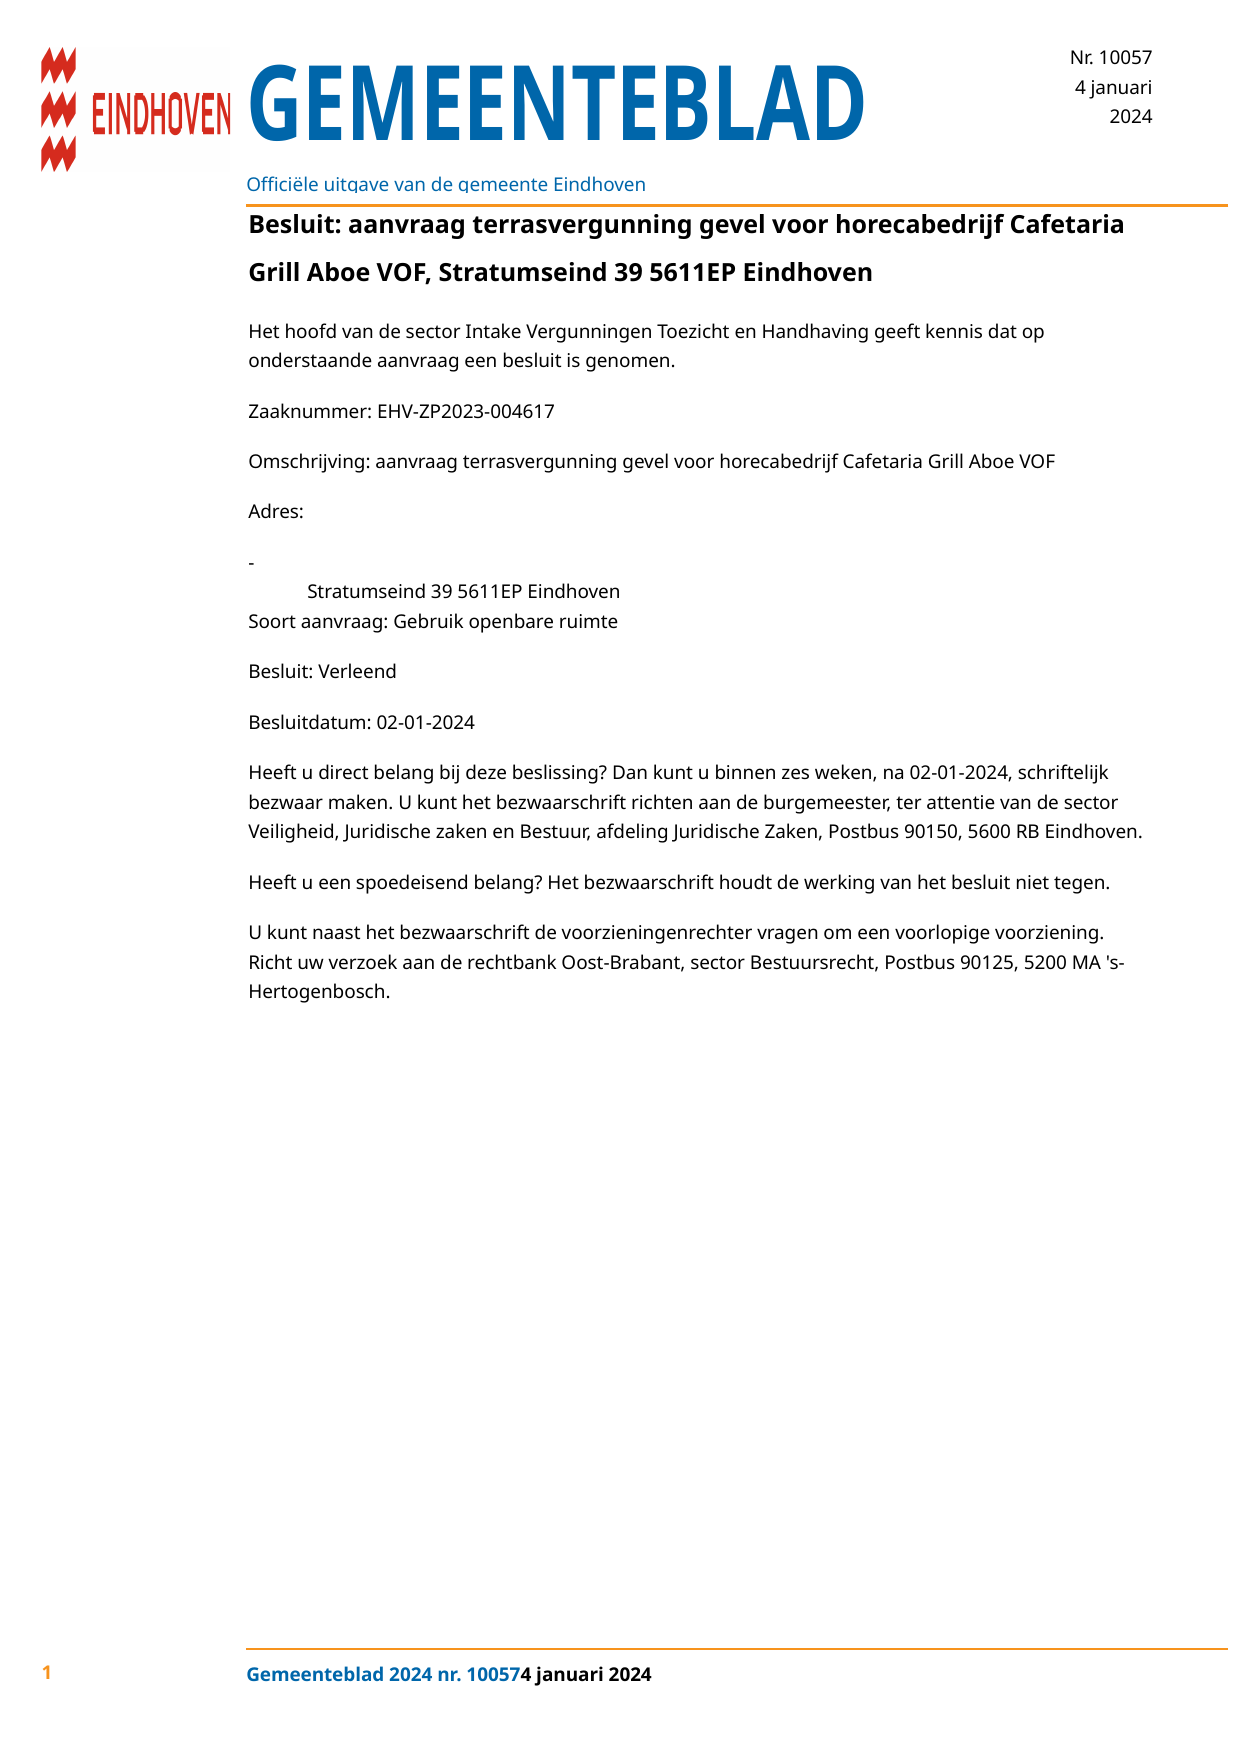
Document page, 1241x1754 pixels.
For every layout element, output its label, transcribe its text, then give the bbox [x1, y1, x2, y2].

text Adres: [248, 499, 1152, 524]
text Besluitdatum: 02-01-2024 [248, 709, 1152, 735]
text Zaaknummer: EHV-ZP2023-004617 [248, 398, 1152, 424]
text Omschrijving: aanvraag terrasvergunning gevel voor horecabedrijf Cafetaria Grill Aboe VOF [248, 448, 1152, 474]
list Stratumseind 39 5611EP Eindhoven [248, 579, 1152, 604]
text U kunt naast het bezwaarschrift de voorzieningenrechter vragen om een voorlopige voorziening. Richt uw verzoek aan de rechtbank Oost-Brabant, sector Bestuursrecht, Postbus 90125, 5200 MA 's-Hertogenbosch. [248, 919, 1152, 1004]
text Heeft u direct belang bij deze beslissing? Dan kunt u binnen zes weken, na 02-01-2024, schriftelijk bezwaar maken. U kunt het bezwaarschrift richten aan de burgemeester, ter attentie van de sector Veiligheid, Juridische zaken en Bestuur, afdeling Juridische Zaken, Postbus 90150, 5600 RB Eindhoven. [248, 759, 1152, 844]
text Besluit: aanvraag terrasvergunning gevel voor horecabedrijf Cafetaria Grill Aboe VOF, Stratumseind 39 5611EP Eindhoven [248, 207, 1152, 288]
text Soort aanvraag: Gebruik openbare ruimte [248, 608, 1152, 634]
text Heeft u een spoedeisend belang? Het bezwaarschrift houdt de werking van het besluit niet tegen. [248, 869, 1152, 895]
text Besluit: Verleend [248, 659, 1152, 684]
text Het hoofd van de sector Intake Vergunningen Toezicht en Handhaving geeft kennis dat op onderstaande aanvraag een besluit is genomen. [248, 318, 1152, 373]
picture [41, 47, 231, 172]
